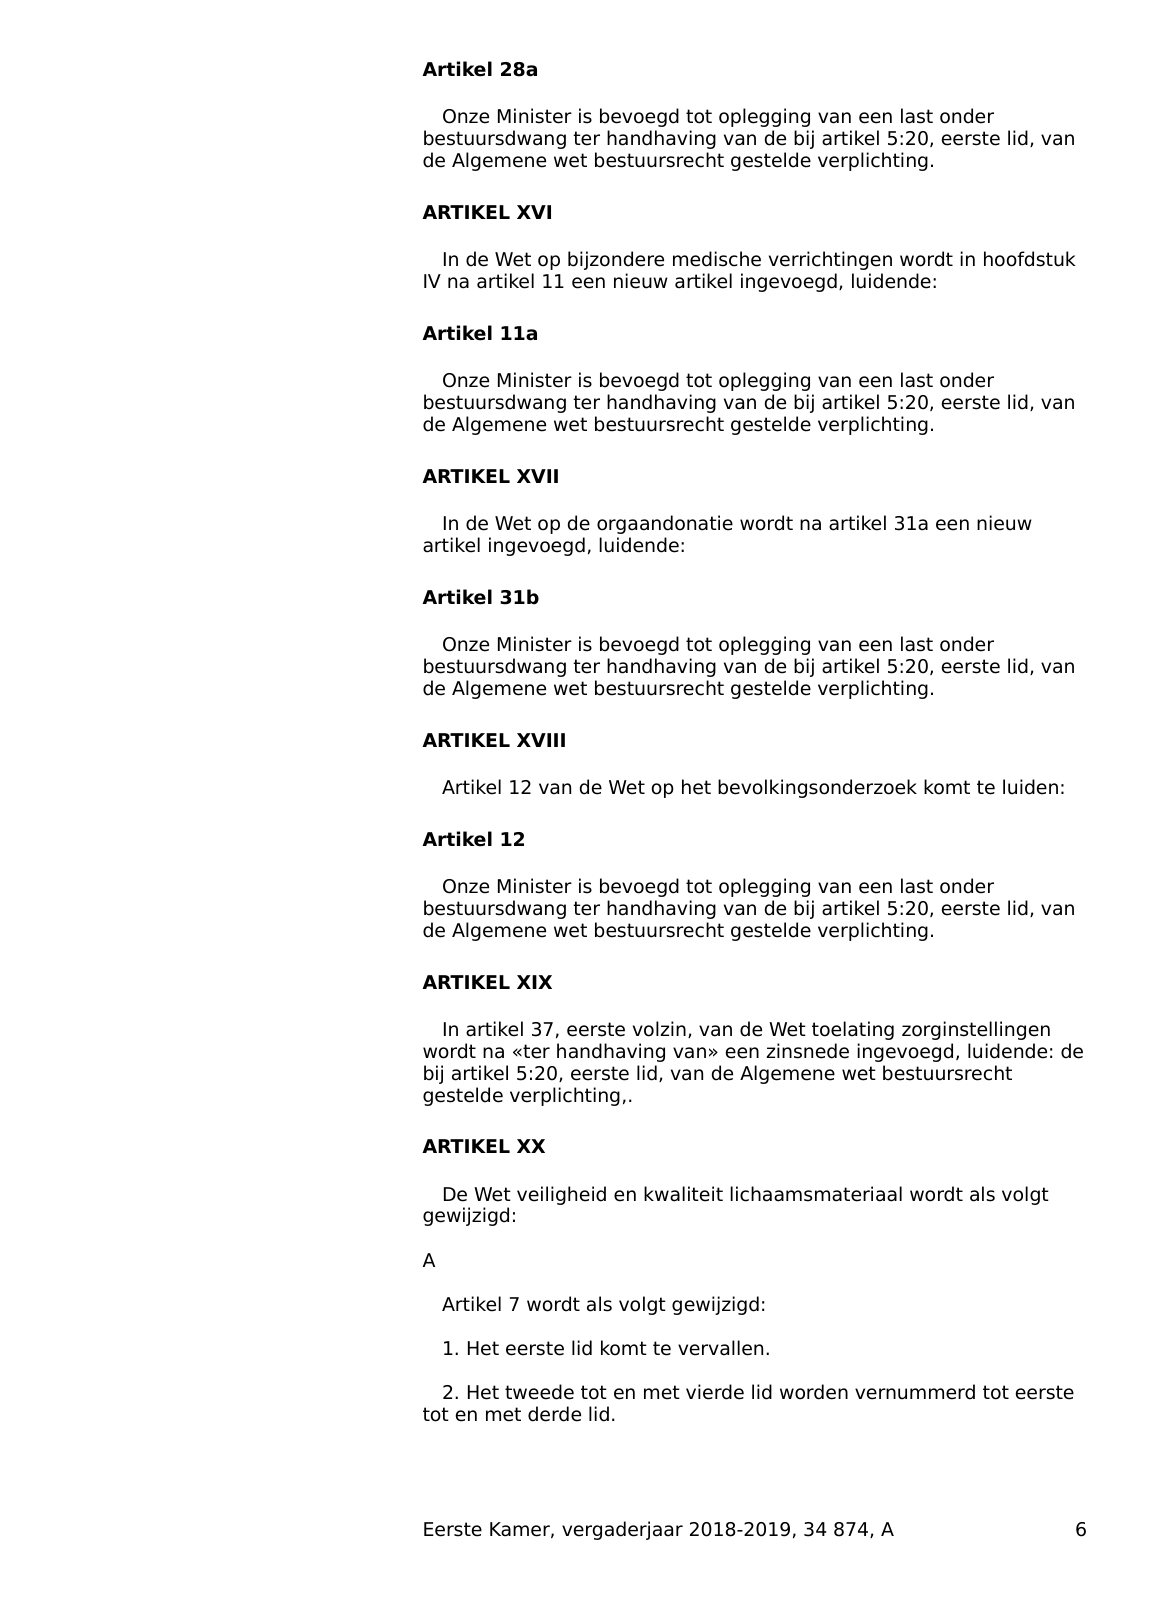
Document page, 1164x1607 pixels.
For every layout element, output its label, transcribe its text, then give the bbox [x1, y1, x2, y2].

subtitle Artikel 28a [422, 59, 1087, 81]
text De Wet veiligheid en kwaliteit lichaamsmateriaal wordt als volgt gewijzigd: [422, 1183, 1087, 1227]
subtitle Artikel 12 [422, 829, 1087, 851]
text In de Wet op bijzondere medische verrichtingen wordt in hoofdstuk IV na artikel 11 een nieuw artikel ingevoegd, luidende: [422, 249, 1087, 293]
text 2. Het tweede tot en met vierde lid worden vernummerd tot eerste tot en met derde lid. [422, 1382, 1087, 1426]
text Artikel 12 van de Wet op het bevolkingsonderzoek komt te luiden: [422, 777, 1087, 799]
text Onze Minister is bevoegd tot oplegging van een last onder bestuursdwang ter handhaving van de bij artikel 5:20, eerste lid, van de Algemene wet bestuursrecht gestelde verplichting. [422, 370, 1087, 436]
subtitle ARTIKEL XIX [422, 972, 1087, 993]
text 1. Het eerste lid komt te vervallen. [422, 1338, 1087, 1360]
subtitle Artikel 11a [422, 323, 1087, 345]
text A [422, 1249, 1087, 1272]
subtitle ARTIKEL XVII [422, 466, 1087, 488]
text Onze Minister is bevoegd tot oplegging van een last onder bestuursdwang ter handhaving van de bij artikel 5:20, eerste lid, van de Algemene wet bestuursrecht gestelde verplichting. [422, 106, 1087, 172]
text In artikel 37, eerste volzin, van de Wet toelating zorginstellingen wordt na «ter handhaving van» een zinsnede ingevoegd, luidende: de bij artikel 5:20, eerste lid, van de Algemene wet bestuursrecht gestelde verplichting,. [422, 1018, 1087, 1106]
subtitle ARTIKEL XVIII [422, 730, 1087, 752]
subtitle ARTIKEL XX [422, 1136, 1087, 1158]
subtitle ARTIKEL XVI [422, 202, 1087, 224]
text Onze Minister is bevoegd tot oplegging van een last onder bestuursdwang ter handhaving van de bij artikel 5:20, eerste lid, van de Algemene wet bestuursrecht gestelde verplichting. [422, 634, 1087, 700]
text In de Wet op de orgaandonatie wordt na artikel 31a een nieuw artikel ingevoegd, luidende: [422, 513, 1087, 557]
text Onze Minister is bevoegd tot oplegging van een last onder bestuursdwang ter handhaving van de bij artikel 5:20, eerste lid, van de Algemene wet bestuursrecht gestelde verplichting. [422, 876, 1087, 942]
text Artikel 7 wordt als volgt gewijzigd: [422, 1294, 1087, 1316]
subtitle Artikel 31b [422, 587, 1087, 609]
